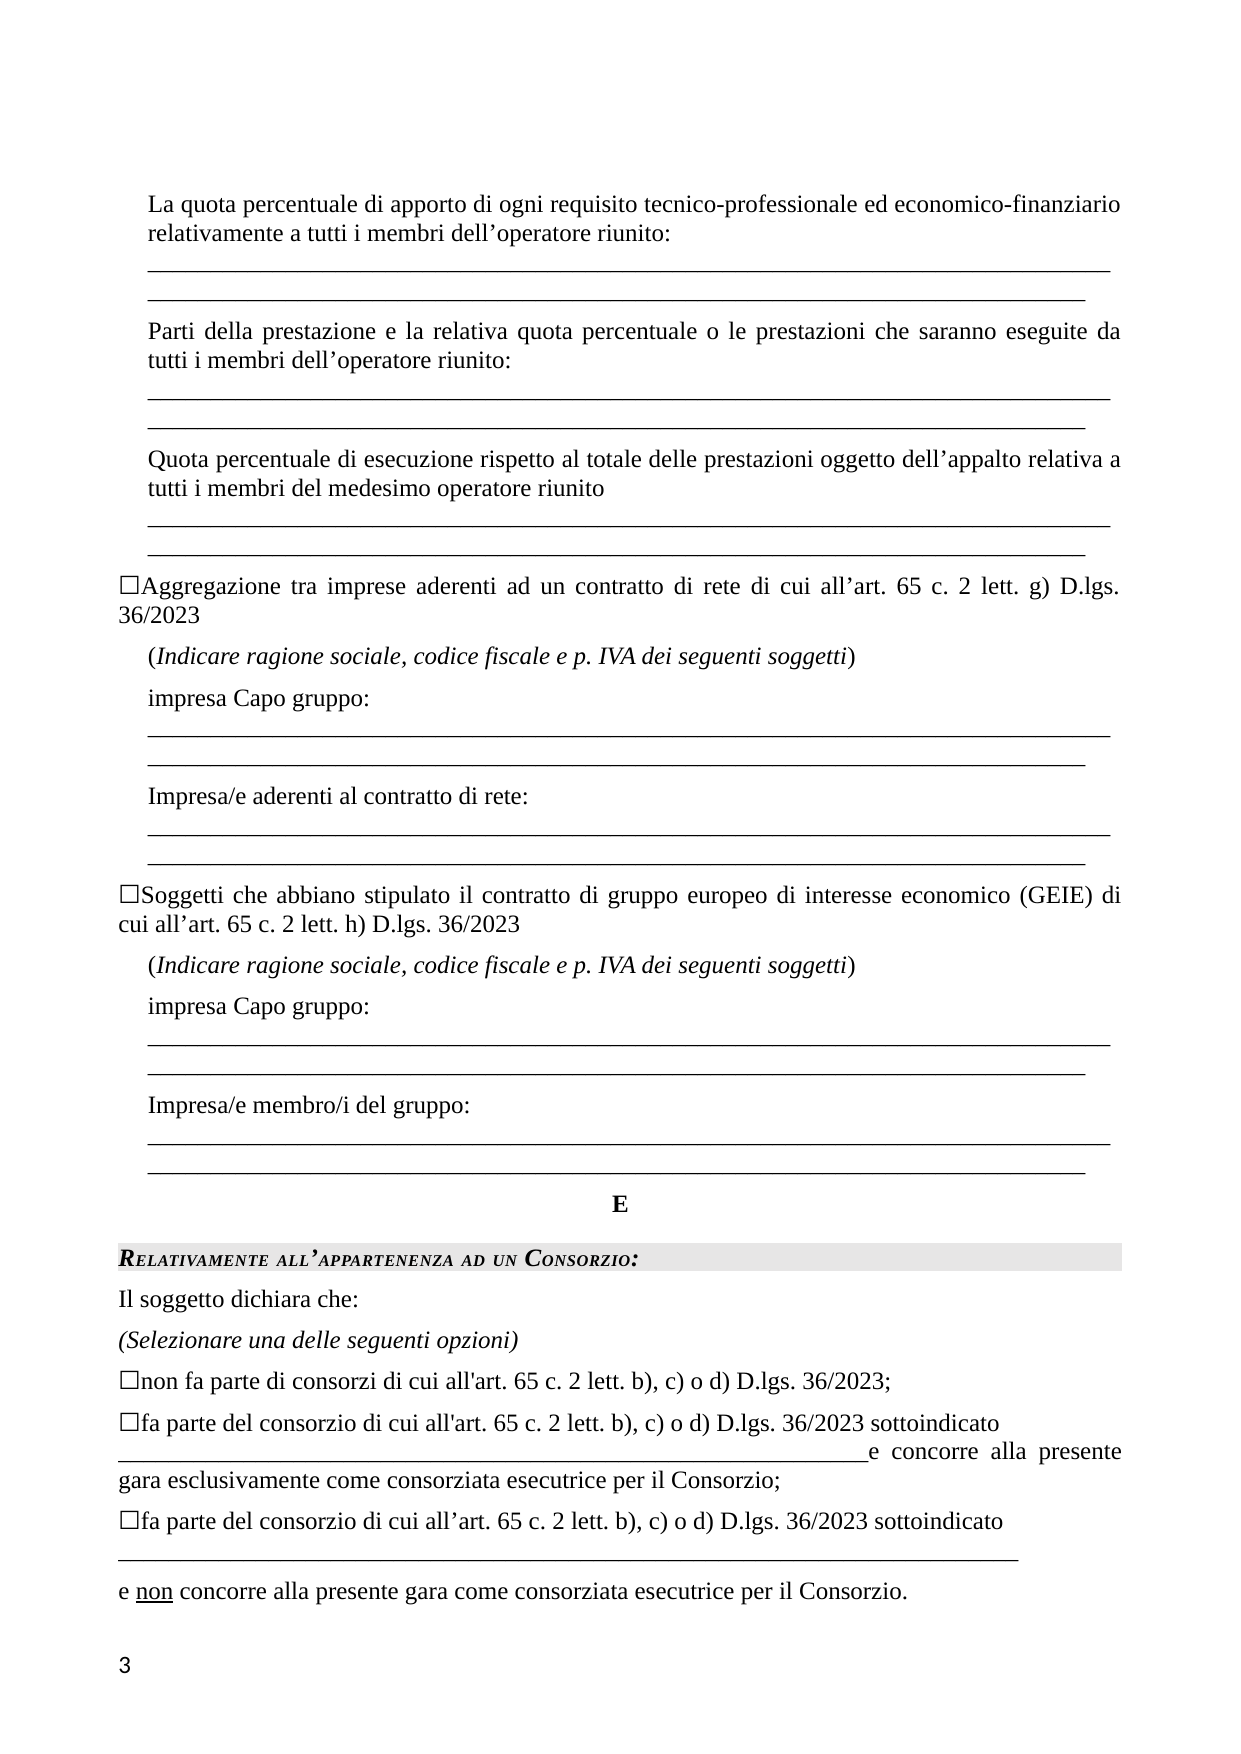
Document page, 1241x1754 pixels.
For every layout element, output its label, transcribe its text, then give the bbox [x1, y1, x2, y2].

text Parti della prestazione e la relativa quota percentuale o le prestazioni che saranno eseguite da tutti i membri dell’operatore riunito: ________________________________________________________________________________________________________________________________________________________ [148, 316, 1122, 431]
text impresa Capo gruppo: ________________________________________________________________________________________________________________________________________________________ [148, 683, 1122, 769]
text (Indicare ragione sociale, codice fiscale e p. IVA dei seguenti soggetti) [148, 950, 1122, 979]
text e non concorre alla presente gara come consorziata esecutrice per il Consorzio. [118, 1576, 1122, 1605]
text ☐Soggetti che abbiano stipulato il contratto di gruppo europeo di interesse economico (GEIE) di cui all’art. 65 c. 2 lett. h) D.lgs. 36/2023 [118, 880, 1122, 938]
text (Selezionare una delle seguenti opzioni) [118, 1325, 1122, 1354]
text Impresa/e aderenti al contratto di rete: ________________________________________________________________________________________________________________________________________________________ [148, 781, 1122, 868]
text ☐fa parte del consorzio di cui all’art. 65 c. 2 lett. b), c) o d) D.lgs. 36/2023 sottoindicato ________________________________________________________________________ [118, 1506, 1122, 1564]
text La quota percentuale di apporto di ogni requisito tecnico-professionale ed economico-finanziario relativamente a tutti i membri dell’operatore riunito: ________________________________________________________________________________________________________________________________________________________ [148, 189, 1122, 304]
text (Indicare ragione sociale, codice fiscale e p. IVA dei seguenti soggetti) [148, 641, 1122, 670]
text Quota percentuale di esecuzione rispetto al totale delle prestazioni oggetto dell’appalto relativa a tutti i membri del medesimo operatore riunito ________________________________________________________________________________________________________________________________________________________ [148, 444, 1122, 559]
subtitle E [118, 1189, 1122, 1218]
text Impresa/e membro/i del gruppo: ________________________________________________________________________________________________________________________________________________________ [148, 1090, 1122, 1176]
text ☐non fa parte di consorzi di cui all'art. 65 c. 2 lett. b), c) o d) D.lgs. 36/2023; [118, 1366, 1122, 1395]
text ☐Aggregazione tra imprese aderenti ad un contratto di rete di cui all’art. 65 c. 2 lett. g) D.lgs. 36/2023 [118, 571, 1122, 629]
text Il soggetto dichiara che: [118, 1284, 1122, 1313]
subtitle Relativamente all’appartenenza ad un Consorzio: [118, 1243, 1122, 1271]
text impresa Capo gruppo: ________________________________________________________________________________________________________________________________________________________ [148, 991, 1122, 1078]
text ☐fa parte del consorzio di cui all'art. 65 c. 2 lett. b), c) o d) D.lgs. 36/2023 sottoindicato ____________________________________________________________e concorre alla presente gara esclusivamente come consorziata esecutrice per il Consorzio; [118, 1408, 1122, 1494]
